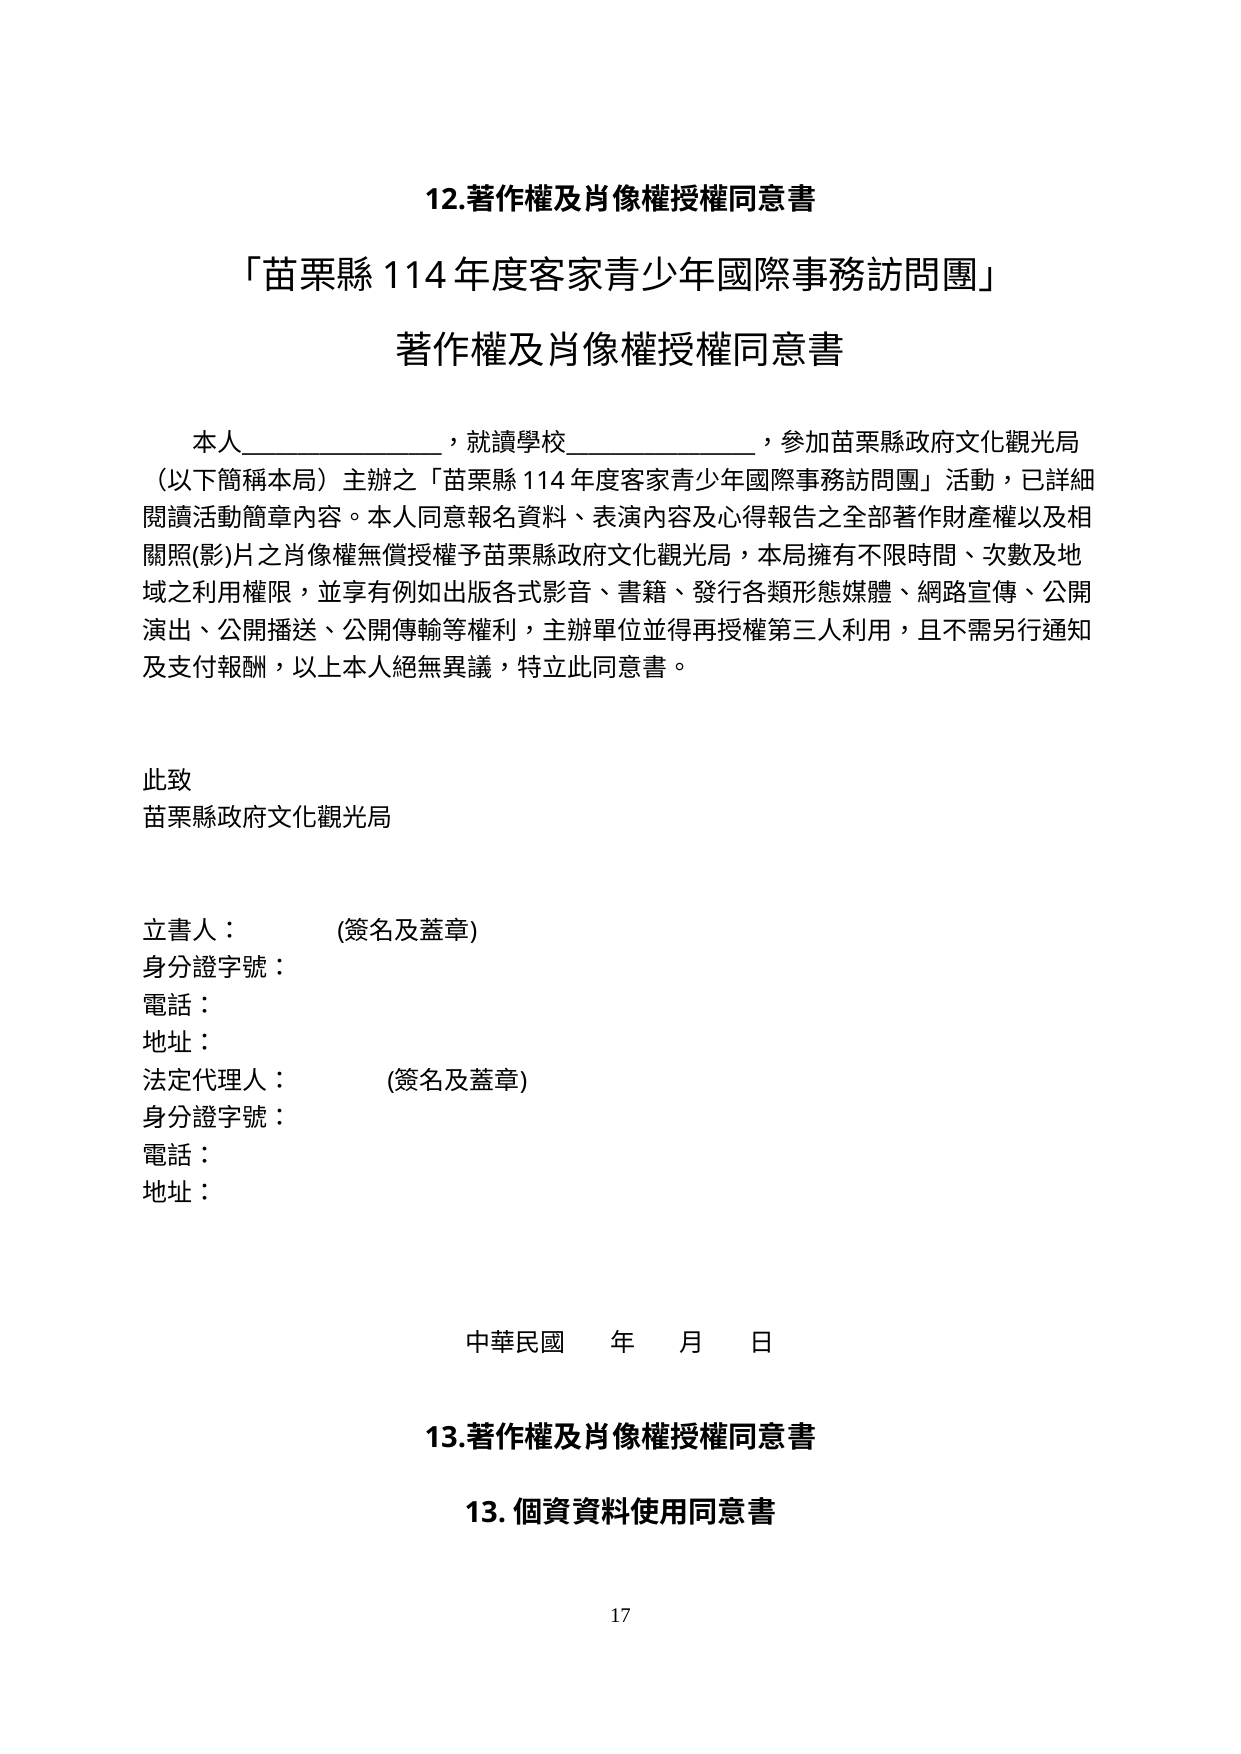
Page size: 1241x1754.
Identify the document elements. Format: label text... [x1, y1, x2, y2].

text 中華民國 年 月 日 [142, 1322, 1098, 1359]
text 身分證字號： [142, 1097, 1098, 1134]
text 電話： [142, 984, 1098, 1022]
text 13. 個資資料使用同意書 [142, 1472, 1098, 1547]
text 本人__________________，就讀學校_________________，參加苗栗縣政府文化觀光局（以下簡稱本局）主辦之「苗栗縣114年度客家青少年國際事務訪問團」活動，已詳細閱讀活動簡章內容。本人同意報名資料、表演內容及心得報告之全部著作財產權以及相關照(影)片之肖像權無償授權予苗栗縣政府文化觀光局，本局擁有不限時間、次數及地域之利用權限，並享有例如出版各式影音、書籍、發行各類形態媒體、網路宣傳、公開演出、公開播送、公開傳輸等權利，主辦單位並得再授權第三人利用，且不需另行通知及支付報酬，以上本人絕無異議，特立此同意書。 [142, 422, 1098, 684]
text 法定代理人： (簽名及蓋章) [142, 1059, 1098, 1097]
text 「苗栗縣114年度客家青少年國際事務訪問團」 [142, 234, 1098, 309]
text 12.著作權及肖像權授權同意書 [142, 159, 1098, 234]
text 此致 [142, 759, 1098, 797]
text 苗栗縣政府文化觀光局 [142, 797, 1098, 834]
text 13.著作權及肖像權授權同意書 [142, 1397, 1098, 1472]
text 著作權及肖像權授權同意書 [142, 309, 1098, 384]
text 電話： [142, 1134, 1098, 1172]
text 地址： [142, 1172, 1098, 1209]
text 身分證字號： [142, 947, 1098, 984]
text 立書人： (簽名及蓋章) [142, 909, 1098, 947]
text 地址： [142, 1022, 1098, 1059]
